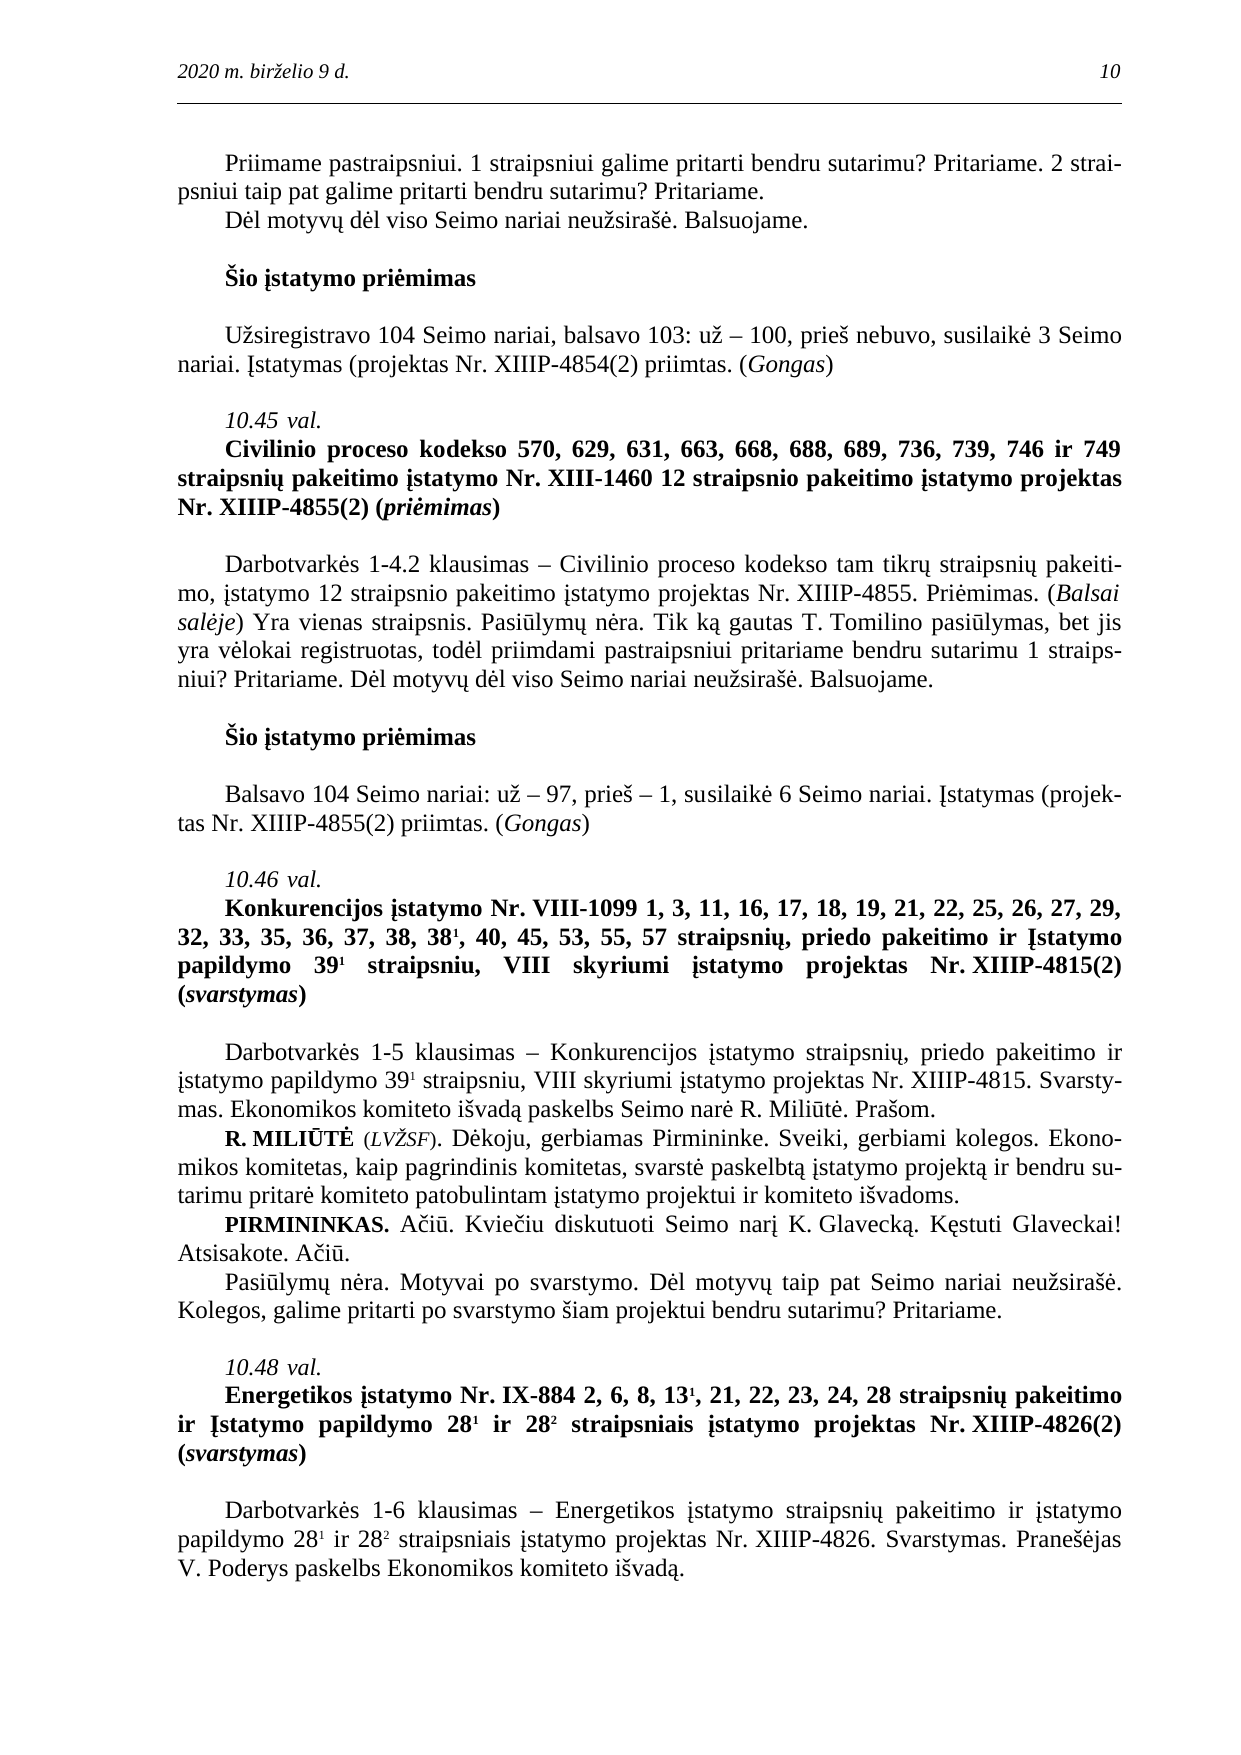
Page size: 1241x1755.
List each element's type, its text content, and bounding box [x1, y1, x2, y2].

text Dar­bo­tvarkės 1-5 klau­si­mas – Kon­ku­ren­ci­jos įsta­ty­mo straips­nių, prie­do pa­kei­ti­mo ir įsta­ty­mo pa­pil­dy­mo 391 straips­niu, VIII sky­riu­mi įsta­ty­mo pro­jek­tas Nr. XIIIP-4815. Svars­ty­mas. Eko­no­mi­kos ko­mi­te­to iš­va­dą pa­skelbs Sei­mo na­rė R. Mi­liū­tė. Pra­šom. [177, 1037, 1122, 1123]
text Ci­vi­li­nio pro­ce­so ko­dek­so 570, 629, 631, 663, 668, 688, 689, 736, 739, 746 ir 749 straips­nių pa­kei­ti­mo įsta­ty­mo Nr. XIII-1460 12 straips­nio pa­kei­ti­mo įsta­ty­mo pro­jek­tas Nr. XIIIP-4855(2) (pri­ėmi­mas) [177, 434, 1122, 520]
text Kon­ku­ren­ci­jos įsta­ty­mo Nr. VIII-1099 1, 3, 11, 16, 17, 18, 19, 21, 22, 25, 26, 27, 29, 32, 33, 35, 36, 37, 38, 381, 40, 45, 53, 55, 57 straips­nių, prie­do pa­kei­ti­mo ir Įsta­ty­mo papil­dy­mo 391 straips­niu, VIII sky­riu­mi įsta­ty­mo pro­jek­tas Nr. XIIIP-4815(2) (svarstymas) [177, 893, 1122, 1008]
text Ener­ge­ti­kos įsta­ty­mo Nr. IX-884 2, 6, 8, 131, 21, 22, 23, 24, 28 straips­nių pa­kei­ti­mo ir Įsta­ty­mo pa­pil­dy­mo 281 ir 282 straips­niais įsta­ty­mo pro­jek­tas Nr. XIIIP-4826(2) (svars­ty­mas) [177, 1381, 1122, 1467]
text Pa­siū­ly­mų nė­ra. Mo­ty­vai po svars­ty­mo. Dėl mo­ty­vų taip pat Sei­mo na­riai ne­už­si­ra­šė. Ko­le­gos, ga­li­me pri­tar­ti po svars­ty­mo šiam pro­jek­tui ben­dru su­ta­ri­mu? Pri­ta­ria­me. [177, 1267, 1122, 1324]
text Dar­bo­tvarkės 1-6 klau­si­mas – Ener­ge­ti­kos įsta­ty­mo straips­nių pa­kei­ti­mo ir įsta­ty­mo papil­dy­mo 281 ir 282 straips­niais įsta­ty­mo pro­jek­tas Nr. XIIIP-4826. Svars­ty­mas. Pra­ne­šė­jas V. Po­de­rys pa­skelbs Eko­no­mi­kos ko­mi­te­to iš­va­dą. [177, 1496, 1122, 1582]
text 10.48 val. [224, 1353, 1122, 1381]
text Šio įsta­ty­mo pri­ėmi­mas [177, 722, 1122, 750]
text Už­si­re­gist­ra­vo 104 Sei­mo na­riai, bal­sa­vo 103: už – 100, prieš ne­bu­vo, su­si­lai­kė 3 Sei­mo na­riai. Įsta­ty­mas (pro­jek­tas Nr. XIIIP-4854(2) pri­im­tas. (Gon­gas) [177, 320, 1122, 378]
text Dar­bo­tvarkės 1-4.2 klau­si­mas – Ci­vi­li­nio pro­ce­so ko­dek­so tam tik­rų straips­nių pa­kei­ti­mo, įsta­ty­mo 12 straips­nio pa­kei­ti­mo įsta­ty­mo pro­jek­tas Nr. XIIIP-4855. Pri­ėmi­mas. (Bal­sai sa­lė­je) Yra vie­nas straips­nis. Pa­siū­ly­mų nė­ra. Tik ką gau­tas T. To­mi­li­no pa­siū­ly­mas, bet jis yra vė­lo­kai re­gist­ruo­tas, to­dėl pri­im­da­mi pa­straips­niui pri­ta­ria­me ben­dru su­ta­ri­mu 1 straips­niui? Pri­ta­ria­me. Dėl mo­ty­vų dėl vi­so Sei­mo na­riai ne­už­si­ra­šė. Bal­suo­ja­me. [177, 549, 1122, 693]
text Šio įsta­ty­mo pri­ėmi­mas [177, 263, 1122, 291]
text 10.45 val. [224, 406, 1122, 434]
text R. MILIŪTĖ (LVŽSF). Dė­ko­ju, ger­bia­mas Pir­mi­nin­ke. Svei­ki, ger­bia­mi ko­le­gos. Eko­no­mi­kos ko­mi­te­tas, kaip pa­grin­di­nis ko­mi­te­tas, svars­tė pa­skelb­tą įsta­ty­mo pro­jek­tą ir ben­dru su­ta­ri­mu pri­ta­rė ko­mi­te­to pa­to­bu­lin­tam įsta­ty­mo pro­jek­tui ir ko­mi­te­to iš­va­doms. [177, 1123, 1122, 1209]
text Pri­ima­me pa­straips­niui. 1 straips­niui ga­li­me pri­tar­ti ben­dru su­ta­ri­mu? Pri­ta­ria­me. 2 strai­ps­niui taip pat ga­li­me pri­tar­ti ben­dru su­ta­ri­mu? Pri­ta­ria­me. [177, 148, 1122, 205]
text 10.46 val. [224, 865, 1122, 893]
text Bal­sa­vo 104 Sei­mo na­riai: už – 97, prieš – 1, su­si­lai­kė 6 Sei­mo na­riai. Įsta­ty­mas (pro­jek­tas Nr. XIIIP-4855(2) pri­im­tas. (Gon­gas) [177, 779, 1122, 837]
text PIRMININKAS. Ačiū. Kvie­čiu dis­ku­tuo­ti Sei­mo na­rį K. Gla­vec­ką. Kęs­tu­ti Gla­vec­kai! At­si­sa­ko­te. Ačiū. [177, 1209, 1122, 1267]
text Dėl mo­ty­vų dėl vi­so Sei­mo na­riai ne­už­si­ra­šė. Bal­suo­ja­me. [177, 205, 1122, 234]
